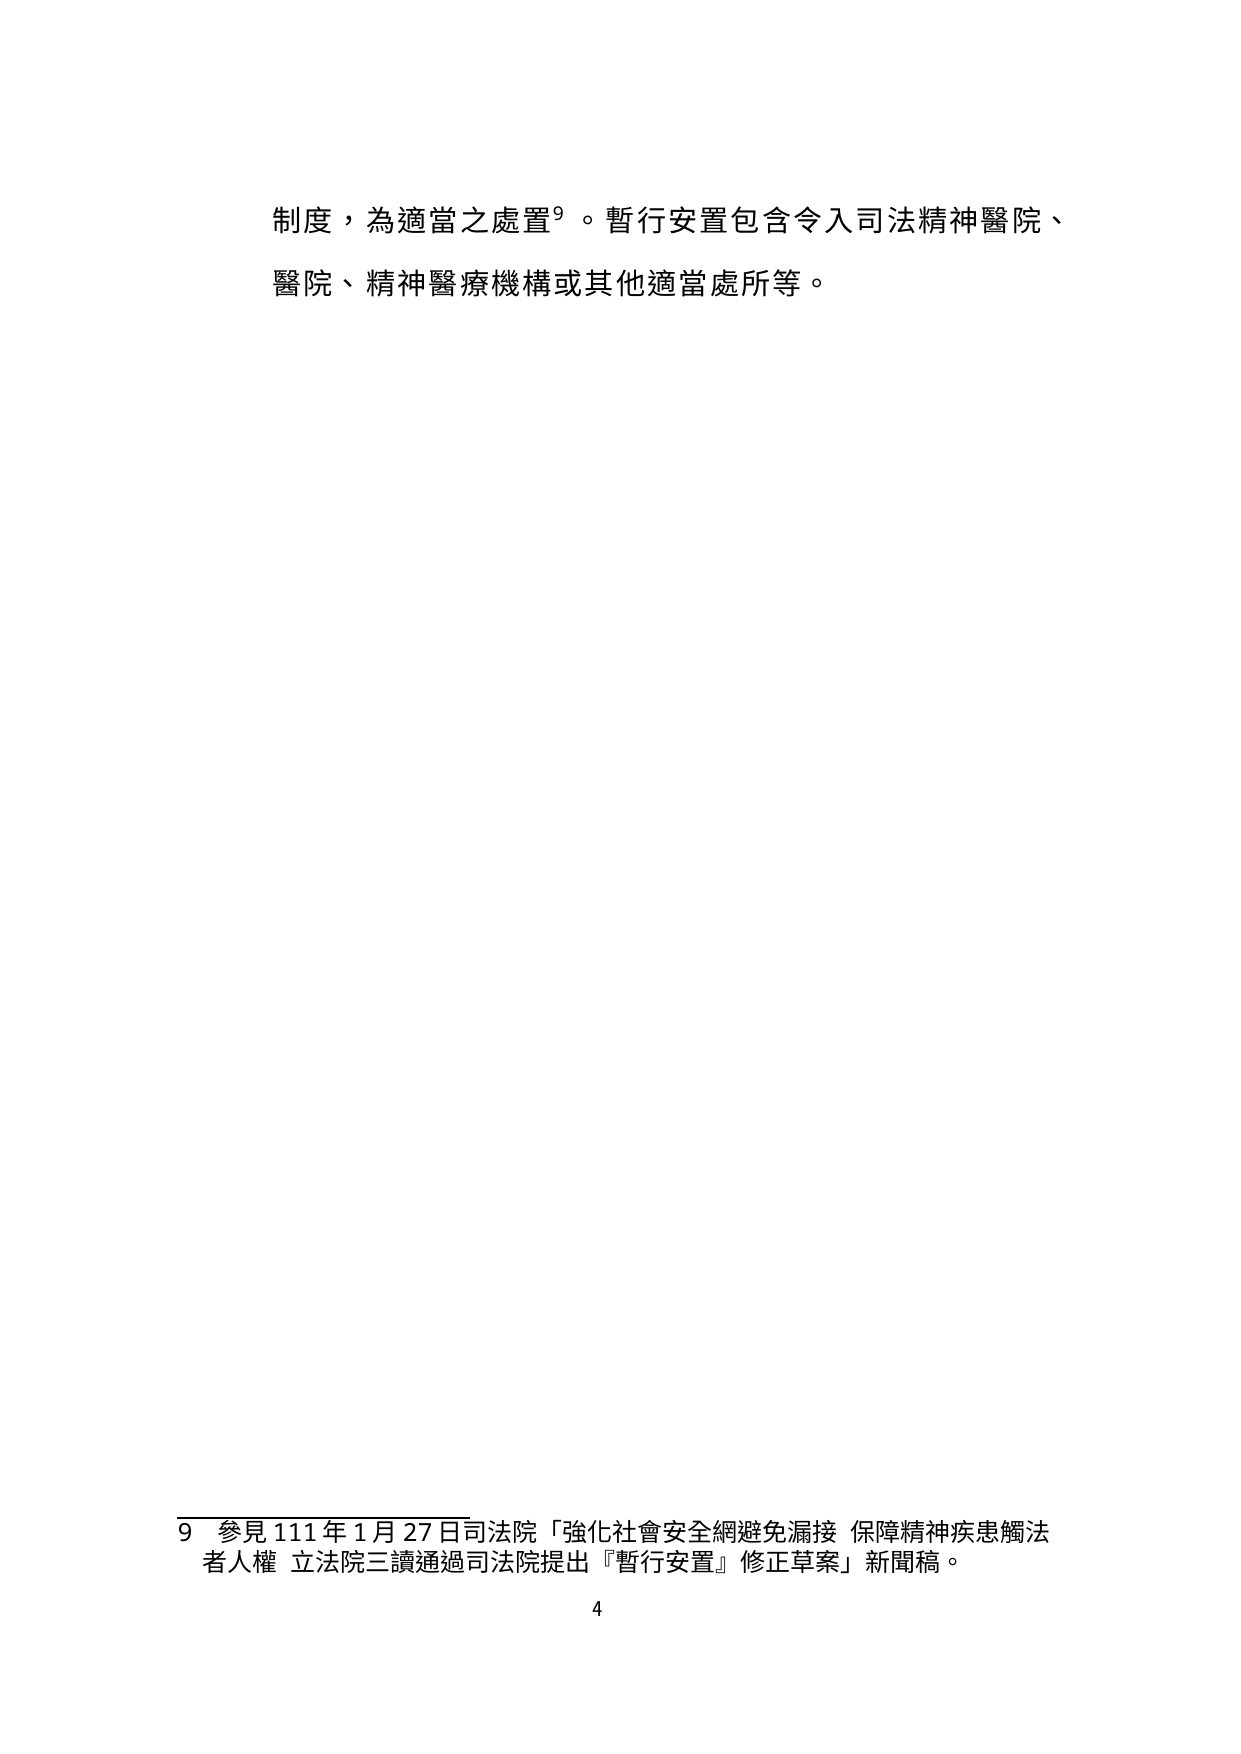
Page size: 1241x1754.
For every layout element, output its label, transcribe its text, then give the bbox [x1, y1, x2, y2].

text 暫行安置係一新設之制度，法源依據為刑事訴訟法第10章之1「暫行安置」章(第121條之1至第121條之6)，其宗旨係為兼顧刑事被告醫療需求、程序權益保障及社會安全之防護，以強化社會安全網。於刑事程序中，當精神疾患觸法者犯罪嫌疑重大，且具有危害性、急迫性時，檢察官可以聲請、法院也可於審判中依職權運用暫行安置制度，為適當之處置。暫行安置包含令入司法精神醫院、醫院、精神醫療機構或其他適當處所等。 [266, 177, 1063, 302]
text 參見111年1月27日司法院「強化社會安全網避免漏接 保障精神疾患觸法者人權 立法院三讀通過司法院提出『暫行安置』修正草案」新聞稿。 [177, 1518, 1063, 1577]
